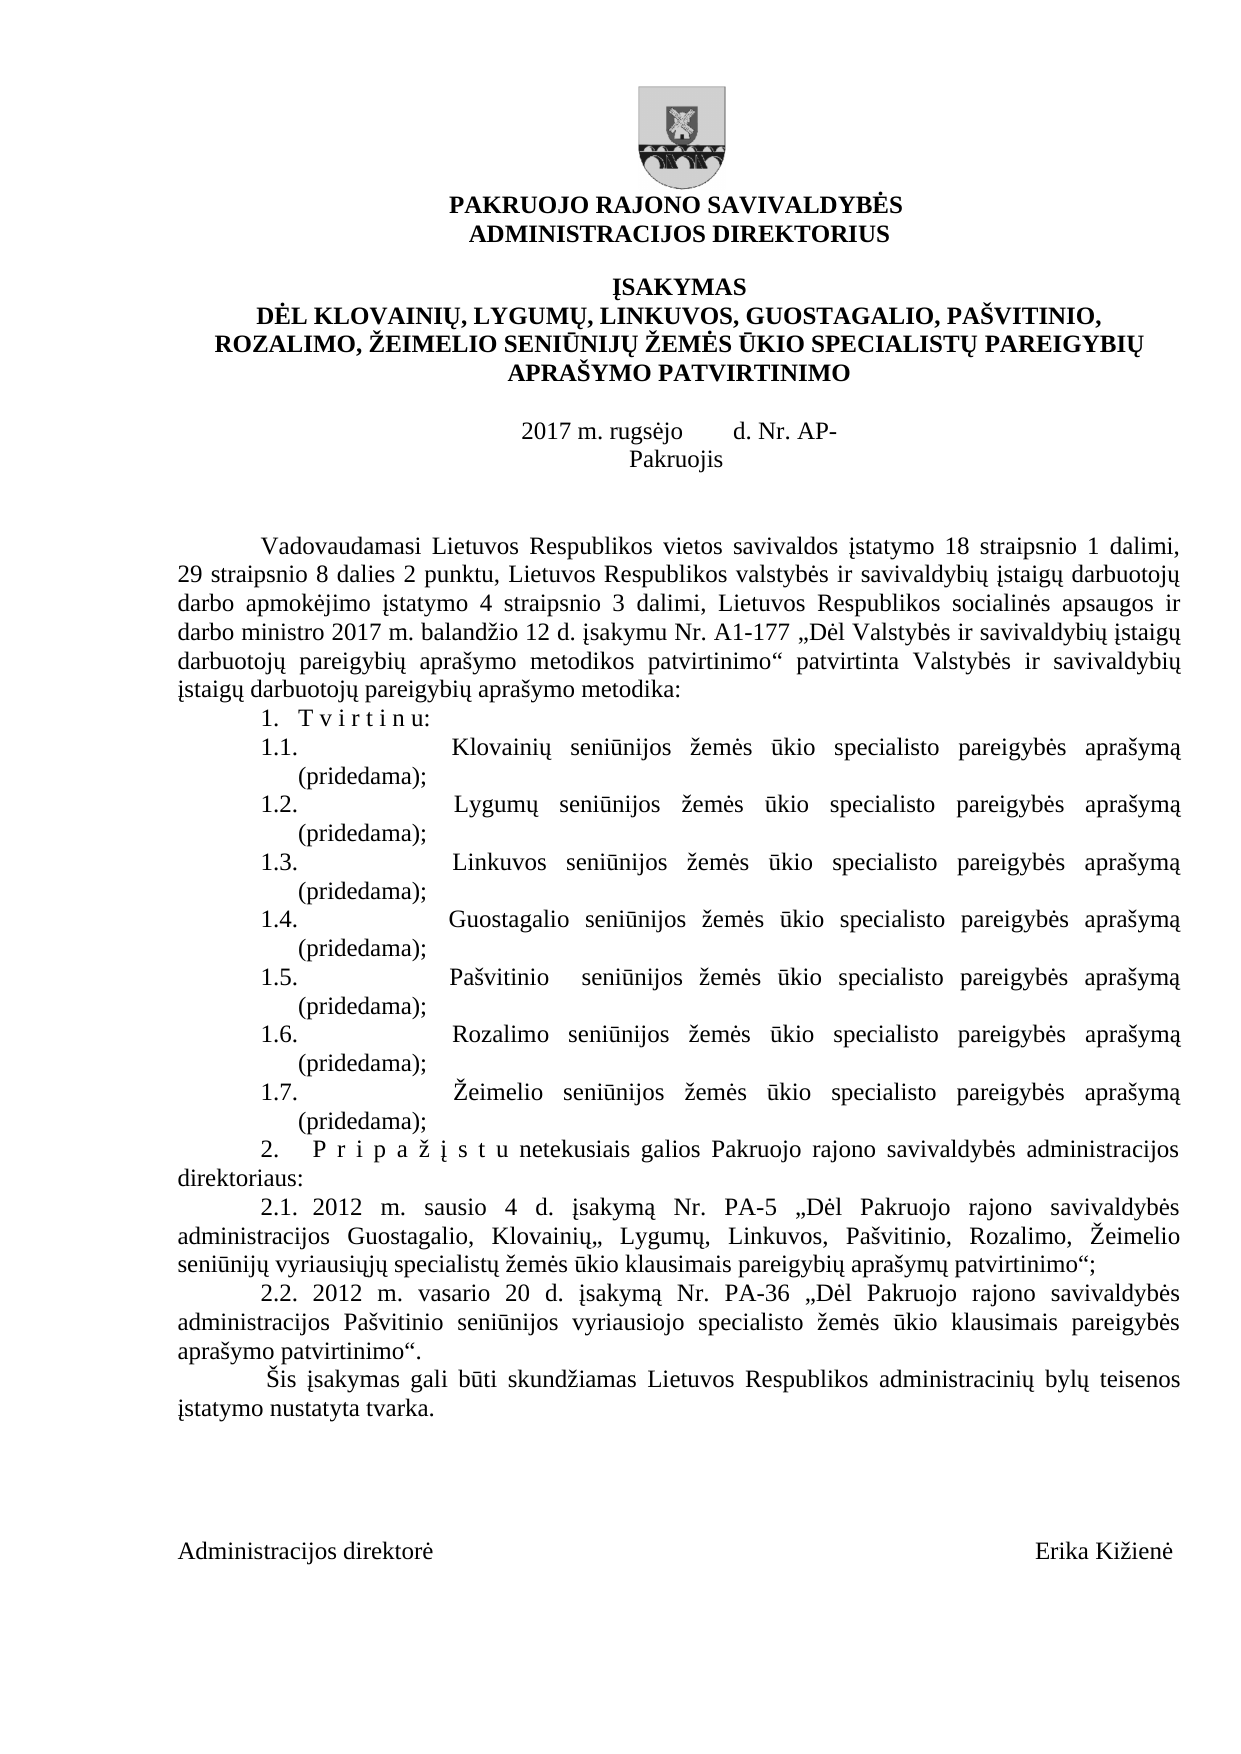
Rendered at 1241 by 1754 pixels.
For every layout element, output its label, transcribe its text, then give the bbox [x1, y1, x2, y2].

text 1.4. Guostagalio seniūnijos žemės ūkio specialisto pareigybės aprašymą (pridedama); [260, 904, 1181, 962]
text 2.1. 2012 m. sausio 4 d. įsakymą Nr. PA-5 „Dėl Pakruojo rajono savivaldybės administracijos Guostagalio, Klovainių„ Lygumų, Linkuvos, Pašvitinio, Rozalimo, Žeimelio seniūnijų vyriausiųjų specialistų žemės ūkio klausimais pareigybių aprašymų patvirtinimo“; [177, 1192, 1181, 1278]
text 1.3. Linkuvos seniūnijos žemės ūkio specialisto pareigybės aprašymą (pridedama); [260, 847, 1181, 904]
table_cell DĖL KLOVAINIŲ, LYGUMŲ, LINKUVOS, GUOSTAGALIO, PAŠVITINIO, ROZALIMO, ŽEIMELIO SENIŪNIJŲ ŽEMĖS ŪKIO SPECIALISTŲ PAREIGYBIŲ APRAŠYMO PATVIRTINIMO [177, 301, 1181, 387]
table_cell ĮSAKYMAS [177, 272, 1181, 301]
text 1.5. Pašvitinio seniūnijos žemės ūkio specialisto pareigybės aprašymą (pridedama); [260, 962, 1181, 1019]
text Vadovaudamasi Lietuvos Respublikos vietos savivaldos įstatymo 18 straipsnio 1 dalimi, 29 straipsnio 8 dalies 2 punktu, Lietuvos Respublikos valstybės ir savivaldybių įstaigų darbuotojų darbo apmokėjimo įstatymo 4 straipsnio 3 dalimi, Lietuvos Respublikos socialinės apsaugos ir darbo ministro 2017 m. balandžio 12 d. įsakymu Nr. A1-177 „Dėl Valstybės ir savivaldybių įstaigų darbuotojų pareigybių aprašymo metodikos patvirtinimo“ patvirtinta Valstybės ir savivaldybių įstaigų darbuotojų pareigybių aprašymo metodika: [177, 531, 1181, 703]
text 1.7. Žeimelio seniūnijos žemės ūkio specialisto pareigybės aprašymą (pridedama); [260, 1077, 1181, 1134]
table_cell Pakruojis [177, 445, 1181, 473]
table_cell 2017 m. rugsėjo d. Nr. AP- [177, 416, 1181, 444]
table_cell [177, 387, 1181, 416]
text 2.2. 2012 m. vasario 20 d. įsakymą Nr. PA-36 „Dėl Pakruojo rajono savivaldybės administracijos Pašvitinio seniūnijos vyriausiojo specialisto žemės ūkio klausimais pareigybės aprašymo patvirtinimo“. [177, 1278, 1181, 1364]
table_cell [177, 248, 1181, 272]
text 1. T v i r t i n u: [260, 703, 1181, 732]
text 2. P r i p a ž į s t u netekusiais galios Pakruojo rajono savivaldybės administracijos direktoriaus: [177, 1134, 1181, 1192]
text 1.6. Rozalimo seniūnijos žemės ūkio specialisto pareigybės aprašymą (pridedama); [260, 1019, 1181, 1077]
text Šis įsakymas gali būti skundžiamas Lietuvos Respublikos administracinių bylų teisenos įstatymo nustatyta tvarka. [177, 1364, 1181, 1422]
text 1.1. Klovainių seniūnijos žemės ūkio specialisto pareigybės aprašymą (pridedama); [260, 732, 1181, 789]
text 1.2. Lygumų seniūnijos žemės ūkio specialisto pareigybės aprašymą (pridedama); [260, 789, 1181, 847]
table_header PAKRUOJO RAJONO SAVIVALDYBĖS ADMINISTRACIJOS DIREKTORIUS [177, 118, 1181, 248]
text Administracijos direktorė Erika Kižienė [177, 1536, 1181, 1565]
